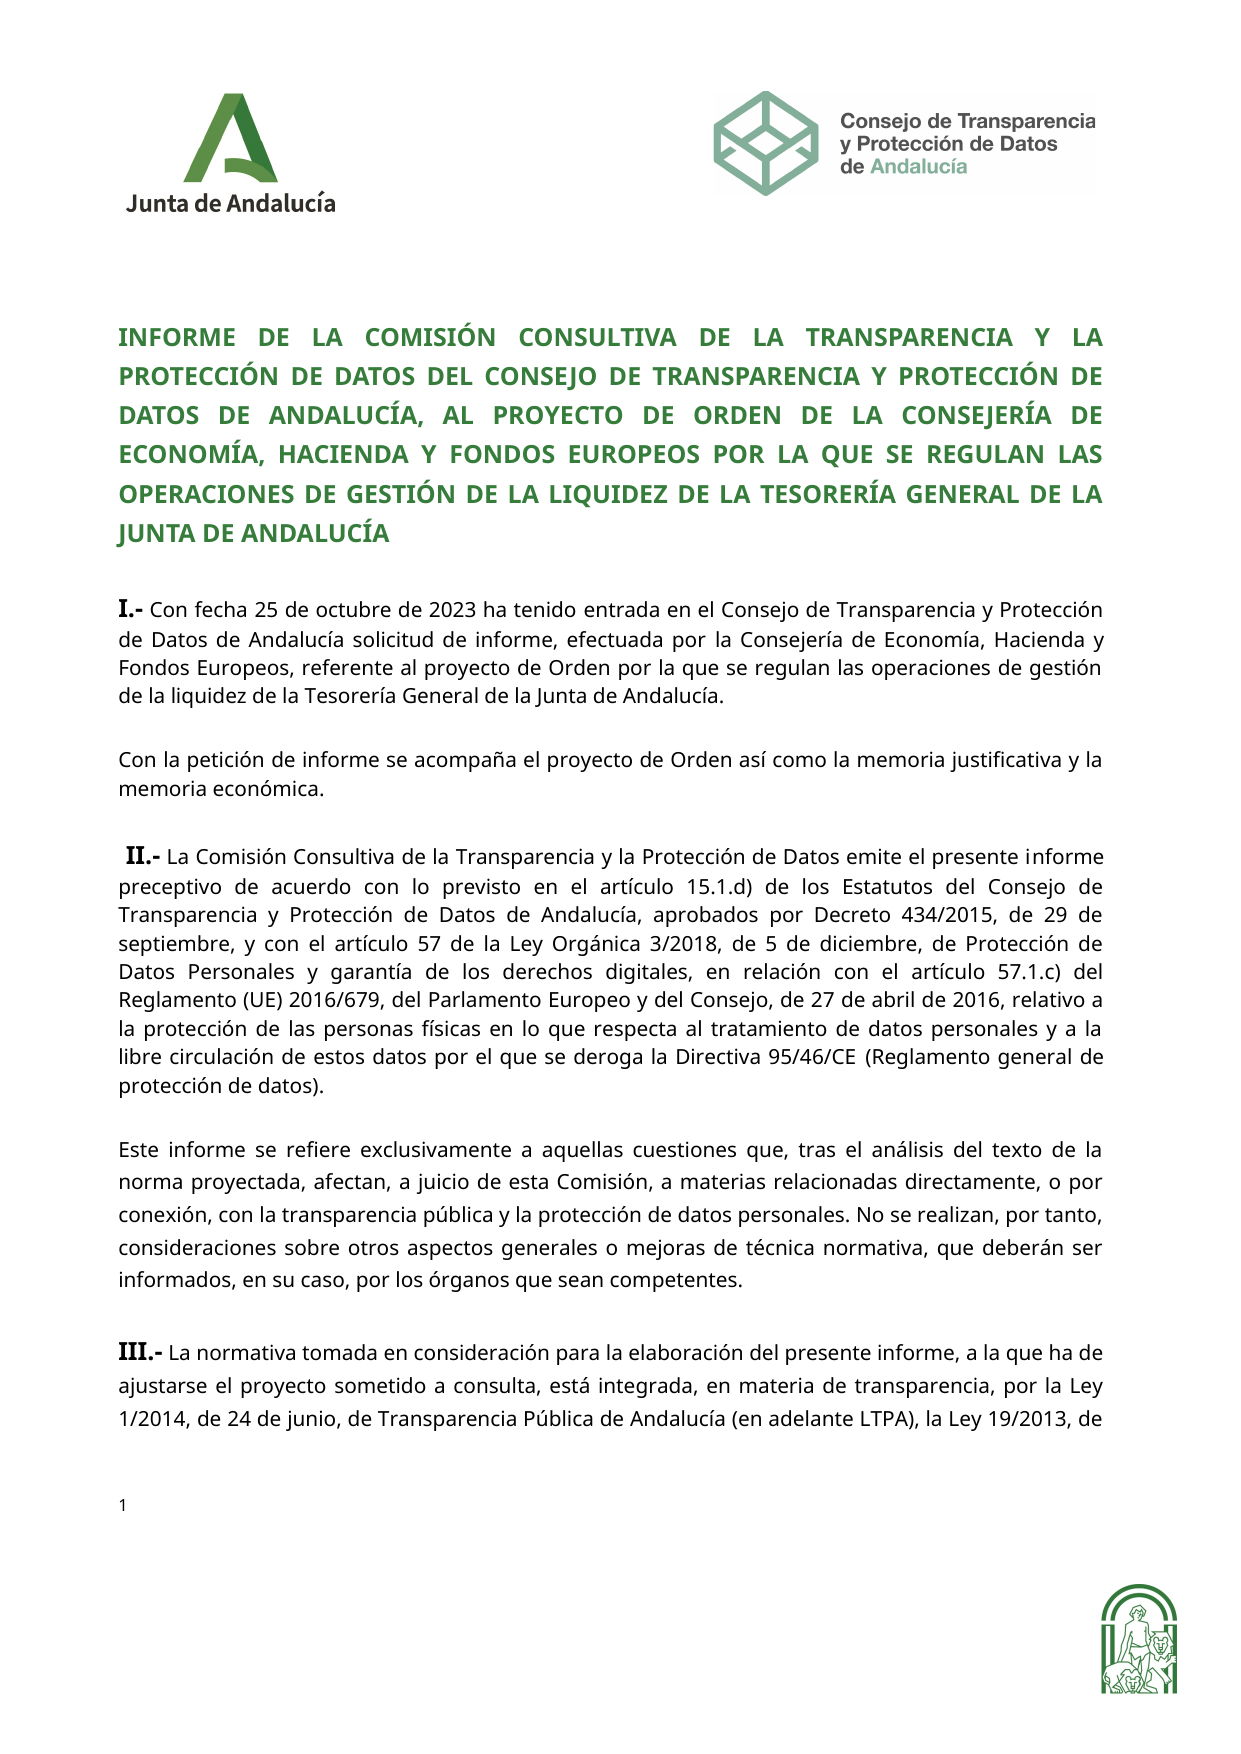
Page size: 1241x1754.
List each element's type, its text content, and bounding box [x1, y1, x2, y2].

text III.- La normativa tomada en consideración para la elaboración del presente informe, a la que ha de ajustarse el proyecto sometido a consulta, está integrada, en materia de transparencia, por la Ley 1/2014, de 24 de junio, de Transparencia Pública de Andalucía (en adelante LTPA), la Ley 19/2013, de [118, 1333, 1104, 1432]
text II.- La Comisión Consultiva de la Transparencia y la Protección de Datos emite el presente informe preceptivo de acuerdo con lo previsto en el artículo 15.1.d) de los Estatutos del Consejo de Transparencia y Protección de Datos de Andalucía, aprobados por Decreto 434/2015, de 29 de septiembre, y con el artículo 57 de la Ley Orgánica 3/2018, de 5 de diciembre, de Protección de Datos Personales y garantía de los derechos digitales, en relación con el artículo 57.1.c) del Reglamento (UE) 2016/679, del Parlamento Europeo y del Consejo, de 27 de abril de 2016, relativo a la protección de las personas físicas en lo que respecta al tratamiento de datos personales y a la libre circulación de estos datos por el que se deroga la Directiva 95/46/CE (Reglamento general de protección de datos). [118, 838, 1104, 1099]
text Este informe se refiere exclusivamente a aquellas cuestiones que, tras el análisis del texto de la norma proyectada, afectan, a juicio de esta Comisión, a materias relacionadas directamente, o por conexión, con la transparencia pública y la protección de datos personales. No se realizan, por tanto, consideraciones sobre otros aspectos generales o mejoras de técnica normativa, que deberán ser informados, en su caso, por los órganos que sean competentes. [118, 1135, 1104, 1294]
picture [106, 78, 355, 228]
subtitle INFORME DE LA COMISIÓN CONSULTIVA DE LA TRANSPARENCIA Y LA PROTECCIÓN DE DATOS DEL CONSEJO DE TRANSPARENCIA Y PROTECCIÓN DE DATOS DE ANDALUCÍA, AL PROYECTO DE ORDEN DE LA CONSEJERÍA DE ECONOMÍA, HACIENDA Y FONDOS EUROPEOS POR LA QUE SE REGULAN LAS OPERACIONES DE GESTIÓN DE LA LIQUIDEZ DE LA TESORERÍA GENERAL DE LA JUNTA DE ANDALUCÍA [118, 319, 1104, 549]
text Con la petición de informe se acompaña el proyecto de Orden así como la memoria justificativa y la memoria económica. [118, 746, 1104, 802]
text I.- Con fecha 25 de octubre de 2023 ha tenido entrada en el Consejo de Transparencia y Protección de Datos de Andalucía solicitud de informe, efectuada por la Consejería de Economía, Hacienda y Fondos Europeos, referente al proyecto de Orden por la que se regulan las operaciones de gestión de la liquidez de la Tesorería General de la Junta de Andalucía. [118, 591, 1104, 710]
subtitle [719, 84, 1104, 213]
picture [1100, 1582, 1178, 1695]
picture [713, 91, 1096, 196]
